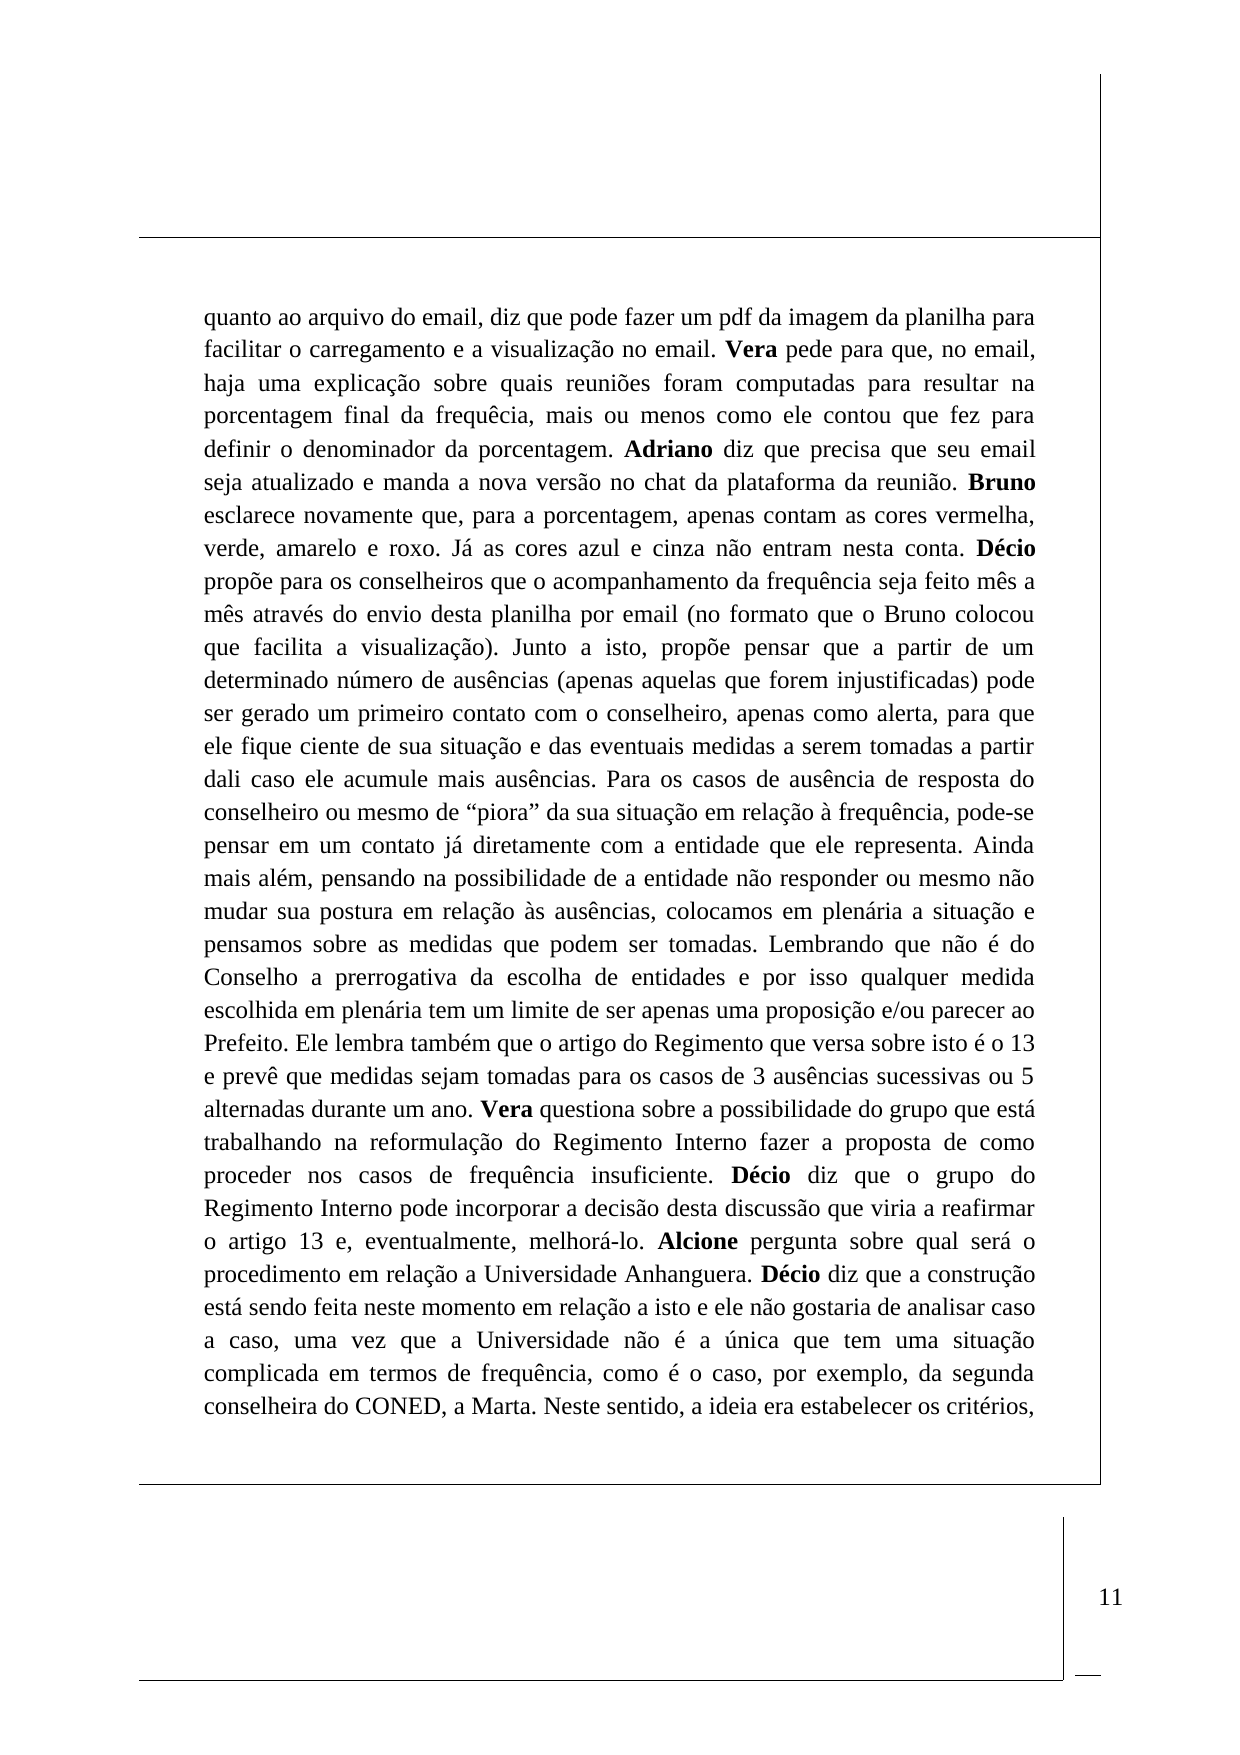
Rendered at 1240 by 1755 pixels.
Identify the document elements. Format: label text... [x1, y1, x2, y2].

text Décio passa para o segundo ponto previsto de pauta relativo à situação de presença/ausência dos conselheiros nas reuniões, pensando em como serão os critérios de encaminhamento dentro daquilo que já é previsto pelo Regimento Interno. Para isso, ele compartilha na tela um quadro de registro por conselheiro e instituição que representa desde o período que começa a sua gestão como presidente e passa a palavra ao primeiro secretário, Bruno. Bruno diz que é possível que tenham correções a serem feitas e que com a indicação do conselheiro isto pode ser feito neste momento. Junto a isto, explica que as informações acerca da presença e ausência são de qualificação do conselheiro e que o Regimento Interno prevê que somente em caso de ausência de resposta por parte dele é que se qualifica a entidade a que pertence. Bruno finaliza dizendo que a ideia desta apresentação é, não só informar acerca da situação dos conselheiros e da possibilidade de correção dessas informações, como também discutir os critérios para uma análise isonômica entre os conselheiros para não prejudicar ninguém. Assim, tira-se do debate a situação de um conselheiro específico e pensa-se numa solução padrão aplicável para todos e define-se um regramento de acompanhamento da frequência. Vera diz que acredita que não se trata apenas do conselheiro senão da entidade, uma vez que quando o conselheiro não cumpre a frequência mínima prevista pelo Regimento, é a entidade que faz a sua troca. Décio afirma que é isto que precisa ser definido, uma vez que a partir de um determinado número de ausências a comunicação é feita diretamente à entidade e no momento anterior a este, a comunicação sobre a situação do conselheiro pode ser feita diretamente a ele. Vera sinaliza que há uma correção a ser feita no caso dela relativo ao mês de setembro de 2019 porque ela se encontrava em férias. Cecília sinaliza também correções em seu caso, como no mês de agosto de 2019 que esteve presente na reunião, fevereiro de 2020 que estava em férias, março de 2020 que ainda gozava das férias, maio de 2020 em que esteve ausente por conta do problema com a plataforma online da reunião, motivo que já havia sido exposto e, por fim, abril e junho de 2020 que esteve presente nas reuniões. Junto a isto, diz que havia respondido o email com a planilha ao Décio sinalizando que o arquivo não estava abrindo, mas não obteve resposta. Alcione sugere que os conselheiros indiquem no chat da plataforma da reunião, em forma de texto, as correções a serem feitas para facilitar o processo. Décio propõe, então, que as situações relativas à ausência justificada e situação de férias não valeram como falta, uma vez que o Regimento Interno não deixa claro como proceder nestes casos. Bruno esclarece que quando diz que está sendo dado o foco ao conselheiro é porque a frequência é acompanhada por meio das atas, então acaba sendo mais nominal, mas por óbvio que este conselheiro representa uma entidade. Nesse sentido, diz que a primeira providência que imagina para os casos problemáticos de frequência é, justamente, falar com a pessoa antes de notificar a entidade. Para os casos de ausência de resposta do conselheiro e/ou entidade ou mesmo de tratativas não resolutivas, a discussão passa a ser a participação da entidade no Conselho e, neste caso, a plenária pode decidir sobre a possibilidade de encaminhamento ao Prefeito de um documento que propõe sua troca. Assim, Bruno sinaliza que, em sua concepção, há vários níveis de tratativas a serem feitos. Cecília questiona acerca das duas colunas relativas aos meses de junho e de fevereiro e Alcione esclarece que é em decorrência das reuniões extraordinárias que houveram nestes meses. Bruno completa dizendo que no dia da extraordinária de fevereiro houve um dilúvio na cidade e por isso a quantidade de ausências justificadas está alta. Ele lembra também que a pauta desta reunião era a de violência nas cenas de uso. Cecília diz que por serem extraordinárias, as ausências não devem ser computadas. No entanto, Décio esclarece que o Regimento prevê o mesmo peso para reuniões extraordinárias e ordinárias, com a diferença que as ordinárias são reuniões previstas uma vez ao mês e as extraordinárias acontecem apenas quando há pautas que transcendem as ordinárias. Adriano também sinaliza algumas correções em seu caso, como o mês de maio, junho e julho. Ele diz que não teve 3 ausências seguidas e pede revisão. Bruno pede para que as sinalizações de correção sejam feitas por email para não haver confusão, assim facilita o processo para ele. E quanto ao arquivo do email, diz que pode fazer um pdf da imagem da planilha para facilitar o carregamento e a visualização no email. Vera pede para que, no email, haja uma explicação sobre quais reuniões foram computadas para resultar na porcentagem final da frequêcia, mais ou menos como ele contou que fez para definir o denominador da porcentagem. Adriano diz que precisa que seu email seja atualizado e manda a nova versão no chat da plataforma da reunião. Bruno esclarece novamente que, para a porcentagem, apenas contam as cores vermelha, verde, amarelo e roxo. Já as cores azul e cinza não entram nesta conta. Décio propõe para os conselheiros que o acompanhamento da frequência seja feito mês a mês através do envio desta planilha por email (no formato que o Bruno colocou que facilita a visualização). Junto a isto, propõe pensar que a partir de um determinado número de ausências (apenas aquelas que forem injustificadas) pode ser gerado um primeiro contato com o conselheiro, apenas como alerta, para que ele fique ciente de sua situação e das eventuais medidas a serem tomadas a partir dali caso ele acumule mais ausências. Para os casos de ausência de resposta do conselheiro ou mesmo de “piora” da sua situação em relação à frequência, pode-se pensar em um contato já diretamente com a entidade que ele representa. Ainda mais além, pensando na possibilidade de a entidade não responder ou mesmo não mudar sua postura em relação às ausências, colocamos em plenária a situação e pensamos sobre as medidas que podem ser tomadas. Lembrando que não é do Conselho a prerrogativa da escolha de entidades e por isso qualquer medida escolhida em plenária tem um limite de ser apenas uma proposição e/ou parecer ao Prefeito. Ele lembra também que o artigo do Regimento que versa sobre isto é o 13 e prevê que medidas sejam tomadas para os casos de 3 ausências sucessivas ou 5 alternadas durante um ano. Vera questiona sobre a possibilidade do grupo que está trabalhando na reformulação do Regimento Interno fazer a proposta de como proceder nos casos de frequência insuficiente. Décio diz que o grupo do Regimento Interno pode incorporar a decisão desta discussão que viria a reafirmar o artigo 13 e, eventualmente, melhorá-lo. Alcione pergunta sobre qual será o procedimento em relação a Universidade Anhanguera. Décio diz que a construção está sendo feita neste momento em relação a isto e ele não gostaria de analisar caso a caso, uma vez que a Universidade não é a única que tem uma situação complicada em termos de frequência, como é o caso, por exemplo, da segunda conselheira do CONED, a Marta. Neste sentido, a ideia era estabelecer os critérios, e já colocá-los em prática de forma conjunta e não isoladamente. Bruno esclarece que o intuito deste trabalho é tirar o foco de um caso isolado e pensar nas medidas para todos os conselheiros que se encontrem na situação de insuficiência de frequência. Deste modo, é preciso o estabelecimento de critérios. Assim, esta tabela que está sendo apresentada visa suscitar esta discussão: qual o critério para a notificação do conselheiro, da entidade e, eventualmente, do Prefeito? A título de exemplo ele coloca uma pergunta: uma ausência injustificada vale uma notificação ao conselheiro? A partir de quantas iremos notificar o conselheiro? E num segundo momento, a partir de que situação notifica-se a entidade? E o Prefeito? Bruno finaliza dizendo que a partir disso, a diretoria do COMUDA pode operar isso de forma isonômica, independente de qual conselheiro for e da entidade que ele representa. Décio informa que o tempo da reunião se esgotou, no entanto como ainda não terminaram a discussão, pede aos conselheiros para que eles fiquem mais 5 minutos, se possível. Marcos diz que entende que a ideia da apresentação não é apontar o dedo para ninguém, porém acha muito séria a questão das ausências da Universidade Anhanguera por ser uma situação atípica. Ele coloca a questão: será que é justo apenas notificar a entidade depois dela ter ficado ausente por um ano no Conselho? E completa: será que uma manifestação da instituição que explicasse o porquê destas ausências seria suficiente para o Conselho? Para ele, a Universidade não participa e não contribui para a política de drogas do município. Décio coloca que acredita que o Conselho deve dialogar com estas entidades que a partir de um critério ainda não definido forem classificadas como passíveis de alguma medida também ainda não definida. Felipe diz que vê os conselheiros falando sobre não cometermos nenhuma injustiça com as entidades, mas ele acredita que o que a entidade fez ao se ausentar de todas as reuniões do Conselho é também uma injustiça com todos os presentes aqui. Junto a isto, questiona a respeito da nomeação da Universidade e diz que este assunto nunca passou pela plenária do Conselho para que o Prefeito pudesse receber a indicação e fazer a nomeação. Ele lembra também que em 2016 houve um esvaziamento do COMUDA, principalmente por parte do Poder Público, e que o procedimento era o envio de ofícios às entidades, fato que a Angélica deve se lembrar, uma vez que estava na diretoria executiva nesta época. Algumas entidades respondiam e trocavam o conselheiro ou mesmo mantinham aquele que já estava e outras sequer respondiam. Décio esclarece que, em Agosto de 2019, foi renovada a gestão do Conselho e por consequência também da nova lei que entrou em vigor em maio de 2019, foram nomeadas as entidades que teriam direito às cadeiras. Neste sentido, diz que nenhuma destas entidades foram indicadas pela Plenária, desconstruindo assim a situação exposta por Felipe de que este fato seria suficiente para questionar a nomeação da Anhanguera. Complementa dizendo que, com relação a entrada das entidades, o grupo do Regimento Interno está, justamente, discutindo este processo que, para ele, precisa ser redemocratizado. Em seguida, Felipe interrompe a fala de Décio e não é possível distinguir o que é dito por nenhum dos dois. Alcione interrompe Felipe e Décio e diz que já se alongaram muito do tempo estipulado para a reunião e que este caminho de discussão não irá levar a nada. Com relação ao que estava sendo dito, Alcione esclarece que as demais instituições que o Décio mencionou que não passaram pela Plenária já estavam instituídas anteriormente à lei e a mudança de gestão e por isso os argumentos trazidos não eram aplicáveis. Continua sua fala a respeito da entidade que representa, a Fundação Porta Aberta que, segundo ela, faz parte há anos do Conselho e que sempre se fez presente nos debates. Neste sentido, diz que ela se sente injustiçada pelo fato desta discussão ter se alongado tanto assim a respeito de uma Universidade que nunca contribuiu. Ao final, pede ao presidente, Décio, para pensar com calma até a próxima reunião, onde pressupõe que esta discussão continuará, porque não é a mesma coisa a situação da Anhanguera e das outras entidades. Décio diz que irá encerrar a reunião e traz o dado de que as entidades são passíveis de renovação também. Alcione diz que esta renovação só acontece quando a entidade não responde ou não participa das reuniões. Décio diz que este é um debate que tem que ser feito, uma vez que não há previsão de cadeiras permanentes no Conselho. Inclusive, a este respeito, diz que a conversa que se teve em 2019 com a mudança de gestão e com a lei foi a de convidar novamente as entidades que já estavam participando do Conselho, porque não havia tempo para se pensar a mudança das entidades naquele momento, mas a previsão de renovação das entidades é normal, ela acontece também como a mudança de gestão. É previsto um biênio de participação. Felipe diz que não dá para falar de renovação de alguém que nunca assumiu. Décio encerra a discussão e pede para que ela continue na próxima reunião a partir de um patamar ético e democrático e com um maior aprofundamento. [139, 237, 1100, 1484]
